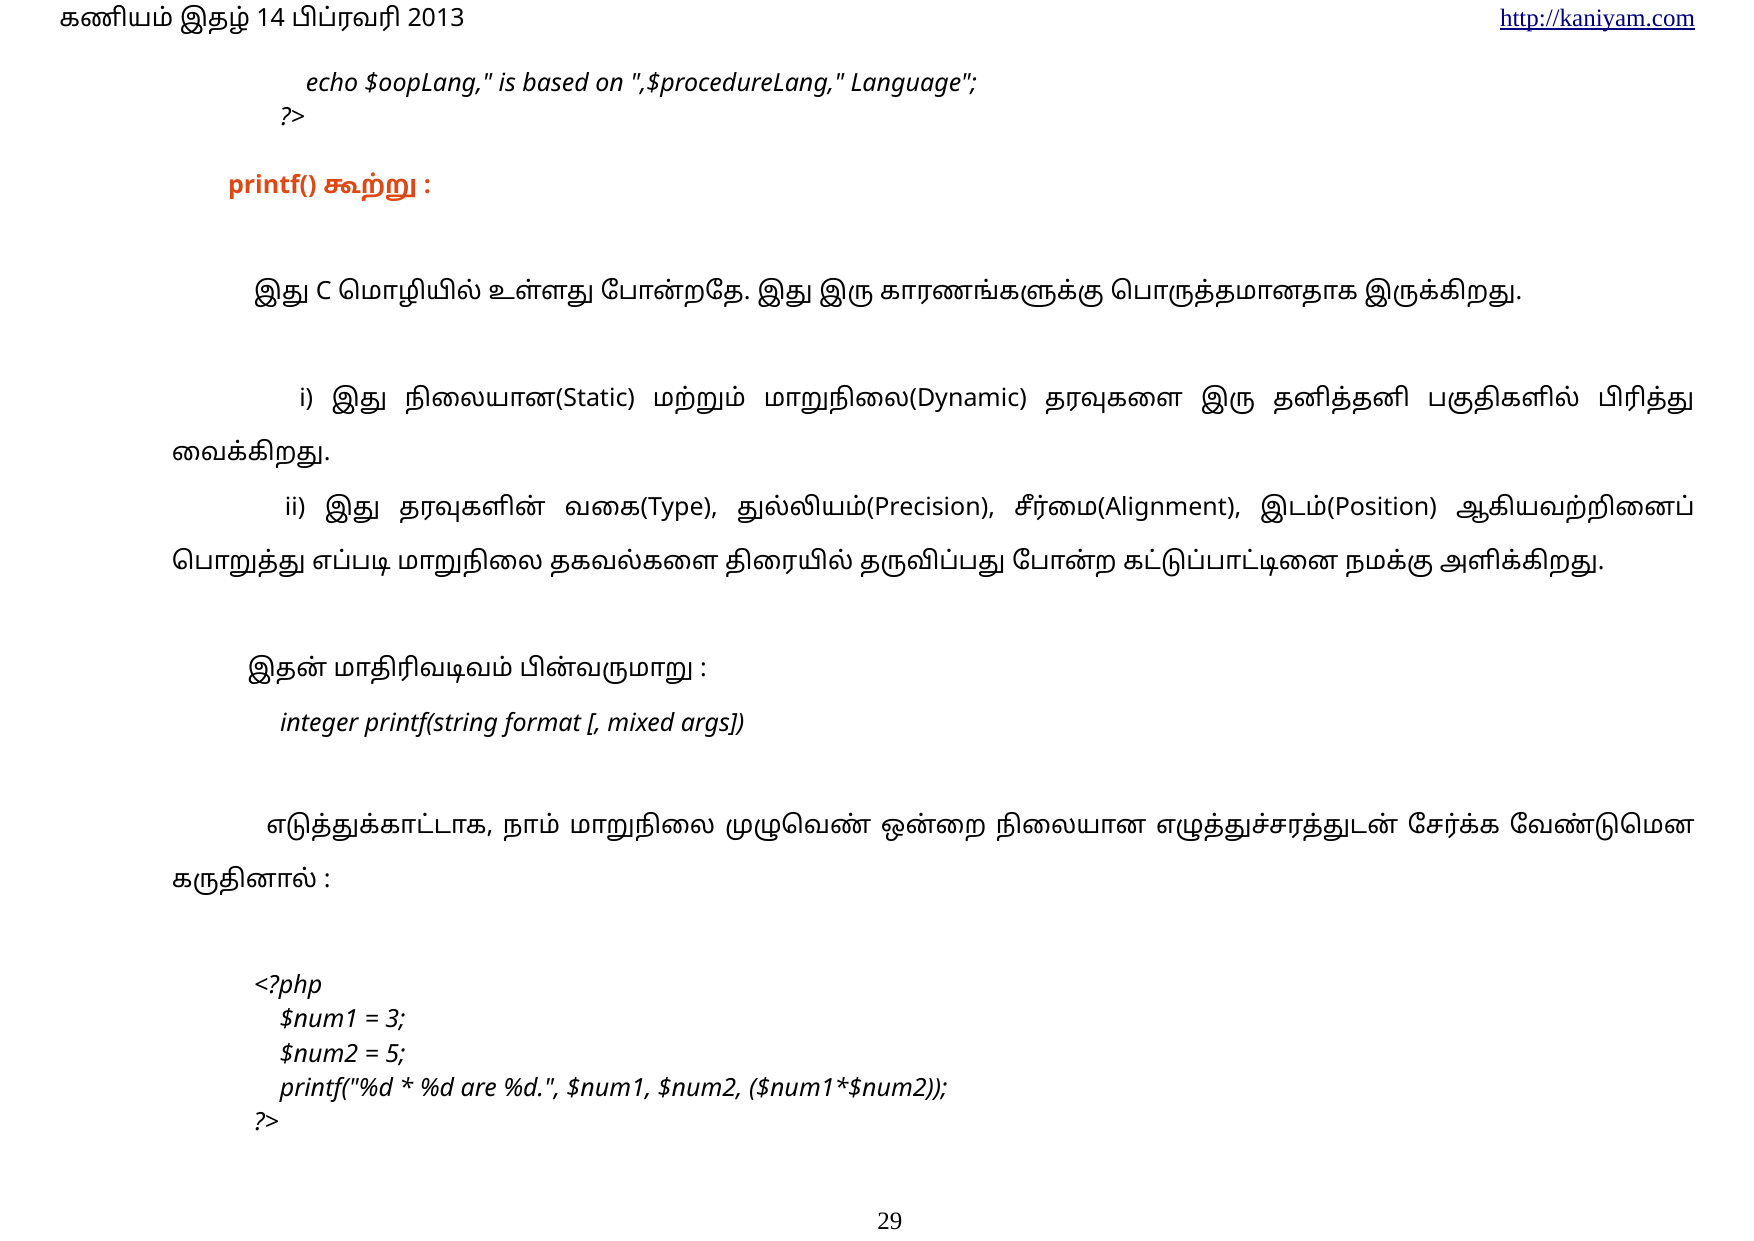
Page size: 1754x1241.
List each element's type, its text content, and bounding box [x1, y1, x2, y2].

text $num2 = 5; [172, 1035, 1695, 1069]
text இது C மொழியில் உள்ளது போன்றதே. இது இரு காரணங்களுக்கு பொருத்தமானதாக இருக்கிறது. [172, 273, 1695, 310]
text $num1 = 3; [172, 1001, 1695, 1035]
text <?php [172, 967, 1695, 1001]
text இதன் மாதிரிவடிவம் பின்வருமாறு : [172, 649, 1695, 686]
text integer printf(string format [, mixed args]) [172, 704, 1695, 739]
text எடுத்துக்காட்டாக, நாம் மாறுநிலை முழுவெண் ஒன்றை நிலையான எழுத்துச்சரத்துடன் சேர்க்க வேண்டுமென கருதினால் : [172, 807, 1695, 898]
text printf("%d * %d are %d.", $num1, $num2, ($num1*$num2)); [172, 1069, 1695, 1103]
text ii) இது தரவுகளின் வகை(Type), துல்லியம்(Precision), சீர்மை(Alignment), இடம்(Position) ஆகியவற்றினைப் பொறுத்து எப்படி மாறுநிலை தகவல்களை திரையில் தருவிப்பது போன்ற கட்டுப்பாட்டினை நமக்கு அளிக்கிறது. [172, 489, 1695, 580]
text echo $oopLang," is based on ",$procedureLang," Language"; [172, 64, 1695, 98]
text i) இது நிலையான(Static) மற்றும் மாறுநிலை(Dynamic) தரவுகளை இரு தனித்தனி பகுதிகளில் பிரித்து வைக்கிறது. [172, 379, 1695, 470]
text ?> [172, 98, 1695, 132]
text printf() கூற்று : [172, 166, 1695, 203]
text ?> [172, 1103, 1695, 1137]
